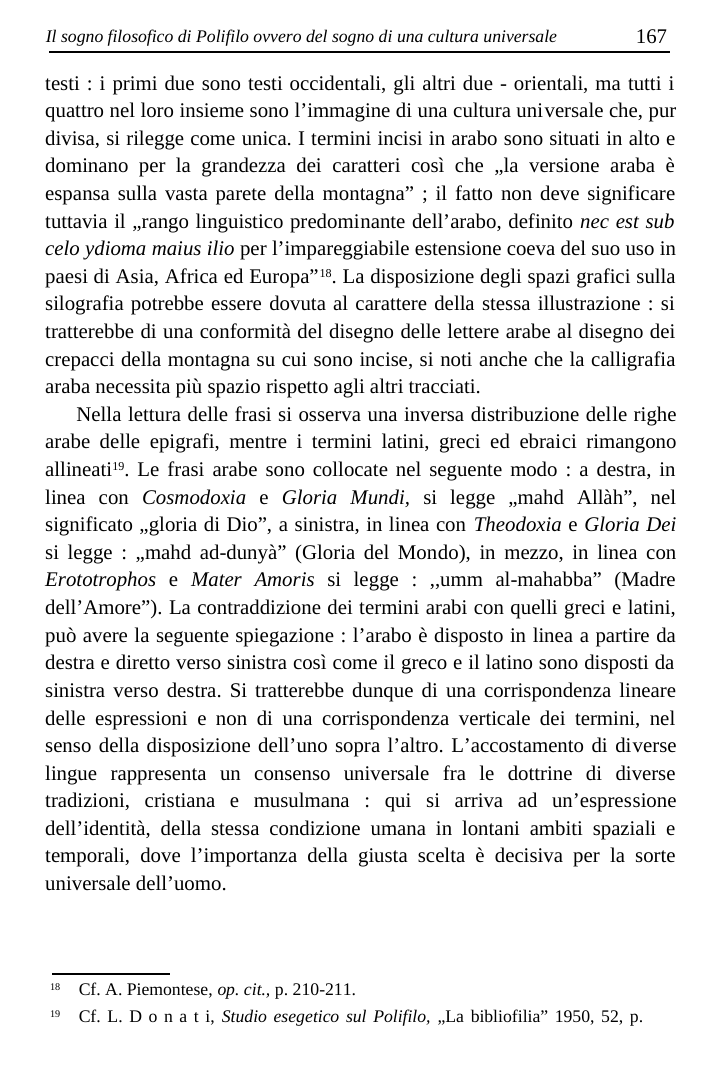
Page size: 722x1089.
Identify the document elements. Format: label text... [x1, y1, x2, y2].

text Nella lettura delle frasi si osserva una inversa distribuzione del­le righe arabe delle epigrafi, mentre i termini latini, greci ed ebrai­ci rimangono allineati19. Le frasi arabe sono collocate nel seguente modo : a destra, in linea con Cosmodoxia e Gloria Mundi, si legge „mahd Allàh”, nel significato „gloria di Dio”, a sinistra, in linea con Theodoxia e Gloria Dei si legge : „mahd ad-dunyà” (Gloria del Mon­do), in mezzo, in linea con Erototrophos e Mater Amoris si legge : ,,umm al-mahabba” (Madre dell’Amore”). La contraddizione dei termini arabi con quelli greci e latini, può avere la seguente spiega­zione : l’arabo è disposto in linea a partire da destra e diretto verso sinistra così come il greco e il latino sono disposti da sinistra ver­so destra. Si tratterebbe dunque di una corrispondenza lineare delle espressioni e non di una corrispondenza verticale dei termini, nel senso della disposizione dell’uno sopra l’altro. L’accostamento di di­verse lingue rappresenta un consenso universale fra le dottrine di diverse tradizioni, cristiana e musulmana : qui si arriva ad un’espres­sione dell’identità, della stessa condizione umana in lontani ambiti spaziali e temporali, dove l’importanza della giusta scelta è decisiva per la sorte universale dell’uomo. [45, 402, 676, 895]
text 18 Cf. A. Piemontese, op. cit., p. 210-211. [50, 978, 643, 999]
text Il sogno filosofico di Polifilo ovvero del sogno di una cultura universale [46, 26, 563, 46]
text testi : i primi due sono testi occidentali, gli altri due - orientali, ma tutti i quattro nel loro insieme sono l’immagine di una cultura uni­versale che, pur divisa, si rilegge come unica. I termini incisi in arabo sono situati in alto e dominano per la grandezza dei caratteri così che „la versione araba è espansa sulla vasta parete della montagna” ; il fatto non deve significare tuttavia il „rango linguistico predomi­nante dell’arabo, definito nec est sub celo ydioma maius ilio per l’im­pareggiabile estensione coeva del suo uso in paesi di Asia, Africa ed Europa”18. La disposizione degli spazi grafici sulla silografia potrebbe essere dovuta al carattere della stessa illustrazione : si tratterebbe di una conformità del disegno delle lettere arabe al disegno dei crepac­ci della montagna su cui sono incise, si noti anche che la calligrafia araba necessita più spazio rispetto agli altri tracciati. [45, 71, 676, 398]
text 167 [636, 24, 672, 48]
text 19 Cf. L. D o n a t i, Studio esegetico sul Polifilo, „La bibliofilia” 1950, 52, p. 143. [50, 1006, 643, 1027]
